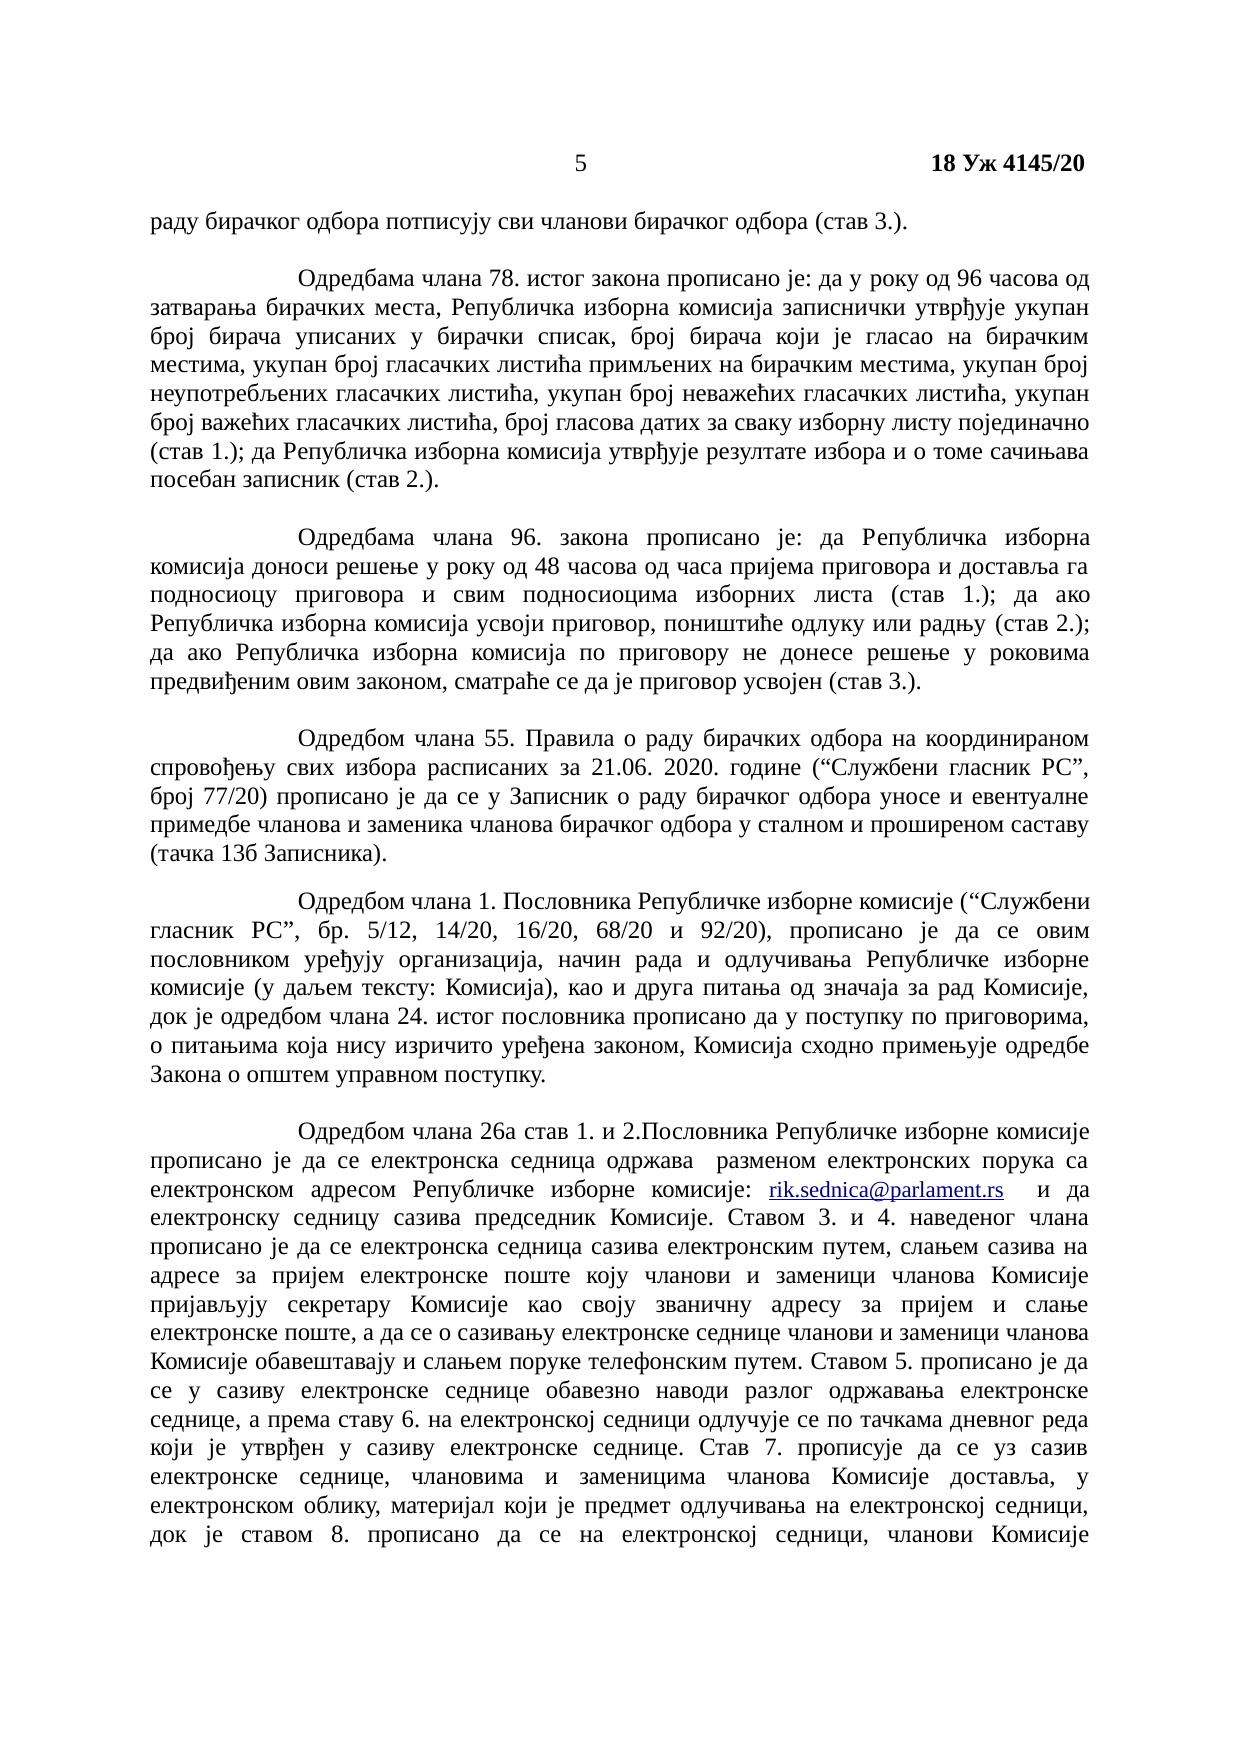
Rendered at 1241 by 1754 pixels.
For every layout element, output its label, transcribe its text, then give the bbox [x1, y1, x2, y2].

text Одредбом члана 1. Пословника Републичке изборне комисије (“Службени гласник РС”, бр. 5/12, 14/20, 16/20, 68/20 и 92/20), прописано је да се овим пословником уређују организација, начин рада и одлучивања Републичке изборне комисије (у даљем тексту: Комисија), као и друга питања од значаја за рад Комисије, док је одредбом члана 24. истог пословника прописано да у поступку по приговорима, о питањима која нису изричито уређена законом, Комисија сходно примењује одредбе Закона о општем управном поступку. [150, 886, 1090, 1087]
text раду бирачког одбора потписују сви чланови бирачког одбора (став 3.). [150, 206, 1090, 234]
text Одредбом члана 26а став 1. и 2.Пословника Републичке изборне комисије прописано је да се електронска седница одржава разменом електронских порука са електронском адресом Републичке изборне комисије: rik.sednica@parlament.rs и да електронску седницу сазива председник Комисије. Ставом 3. и 4. наведеног члана прописано је да се електронска седница сазива електронским путем, слањем сазива на адресе за пријем електронске поште коју чланови и заменици чланова Комисије пријављују секретару Комисије као своју званичну адресу за пријем и слање електронске поште, а да се о сазивању електронске седнице чланови и заменици чланова Комисије обавештавају и слањем поруке телефонским путем. Ставом 5. прописано је да се у сазиву електронске седнице обавезно наводи разлог одржавања електронске седнице, а према ставу 6. на електронској седници одлучује се по тачкама дневног реда који је утврђен у сазиву електронске седнице. Став 7. прописује да се уз сазив електронске седнице, члановима и заменицима чланова Комисије доставља, у електронском облику, материјал који је предмет одлучивања на електронској седници, док је ставом 8. прописано да се на електронској седници, чланови Комисије [150, 1116, 1090, 1547]
text Одредбама члана 78. истог закона прописано је: да у року од 96 часова од затварања бирачких места, Републичка изборна комисија записнички утврђује укупан број бирача уписаних у бирачки списак, број бирача који је гласао на бирачким местима, укупан број гласачких листића примљених на бирачким местима, укупан број неупотребљених гласачких листића, укупан број неважећих гласачких листића, укупан број важећих гласачких листића, број гласова датих за сваку изборну листу појединачно (став 1.); да Републичка изборна комисија утврђује резултате избора и о томе сачињава посебан записник (став 2.). [150, 234, 1090, 493]
text Одредбом члана 55. Правила о раду бирачких одбора на координираном спровођењу свих избора расписаних за 21.06. 2020. године (“Службени гласник РС”, број 77/20) прописано је да се у Записник о раду бирачког одбора уносе и евентуалне примедбе чланова и заменика чланова бирачког одбора у сталном и проширеном саставу (тачка 13б Записника). [150, 723, 1090, 867]
text Одредбама члана 96. закона прописано је: да Републичка изборна комисија доноси решење у року од 48 часова од часа пријема приговора и доставља га подносиоцу приговора и свим подносиоцима изборних листа (став 1.); да ако Републичка изборна комисија усвоји приговор, поништиће одлуку или радњу (став 2.); да ако Републичка изборна комисија по приговору не донесе решење у роковима предвиђеним овим законом, сматраће се да је приговор усвојен (став 3.). [150, 522, 1090, 694]
